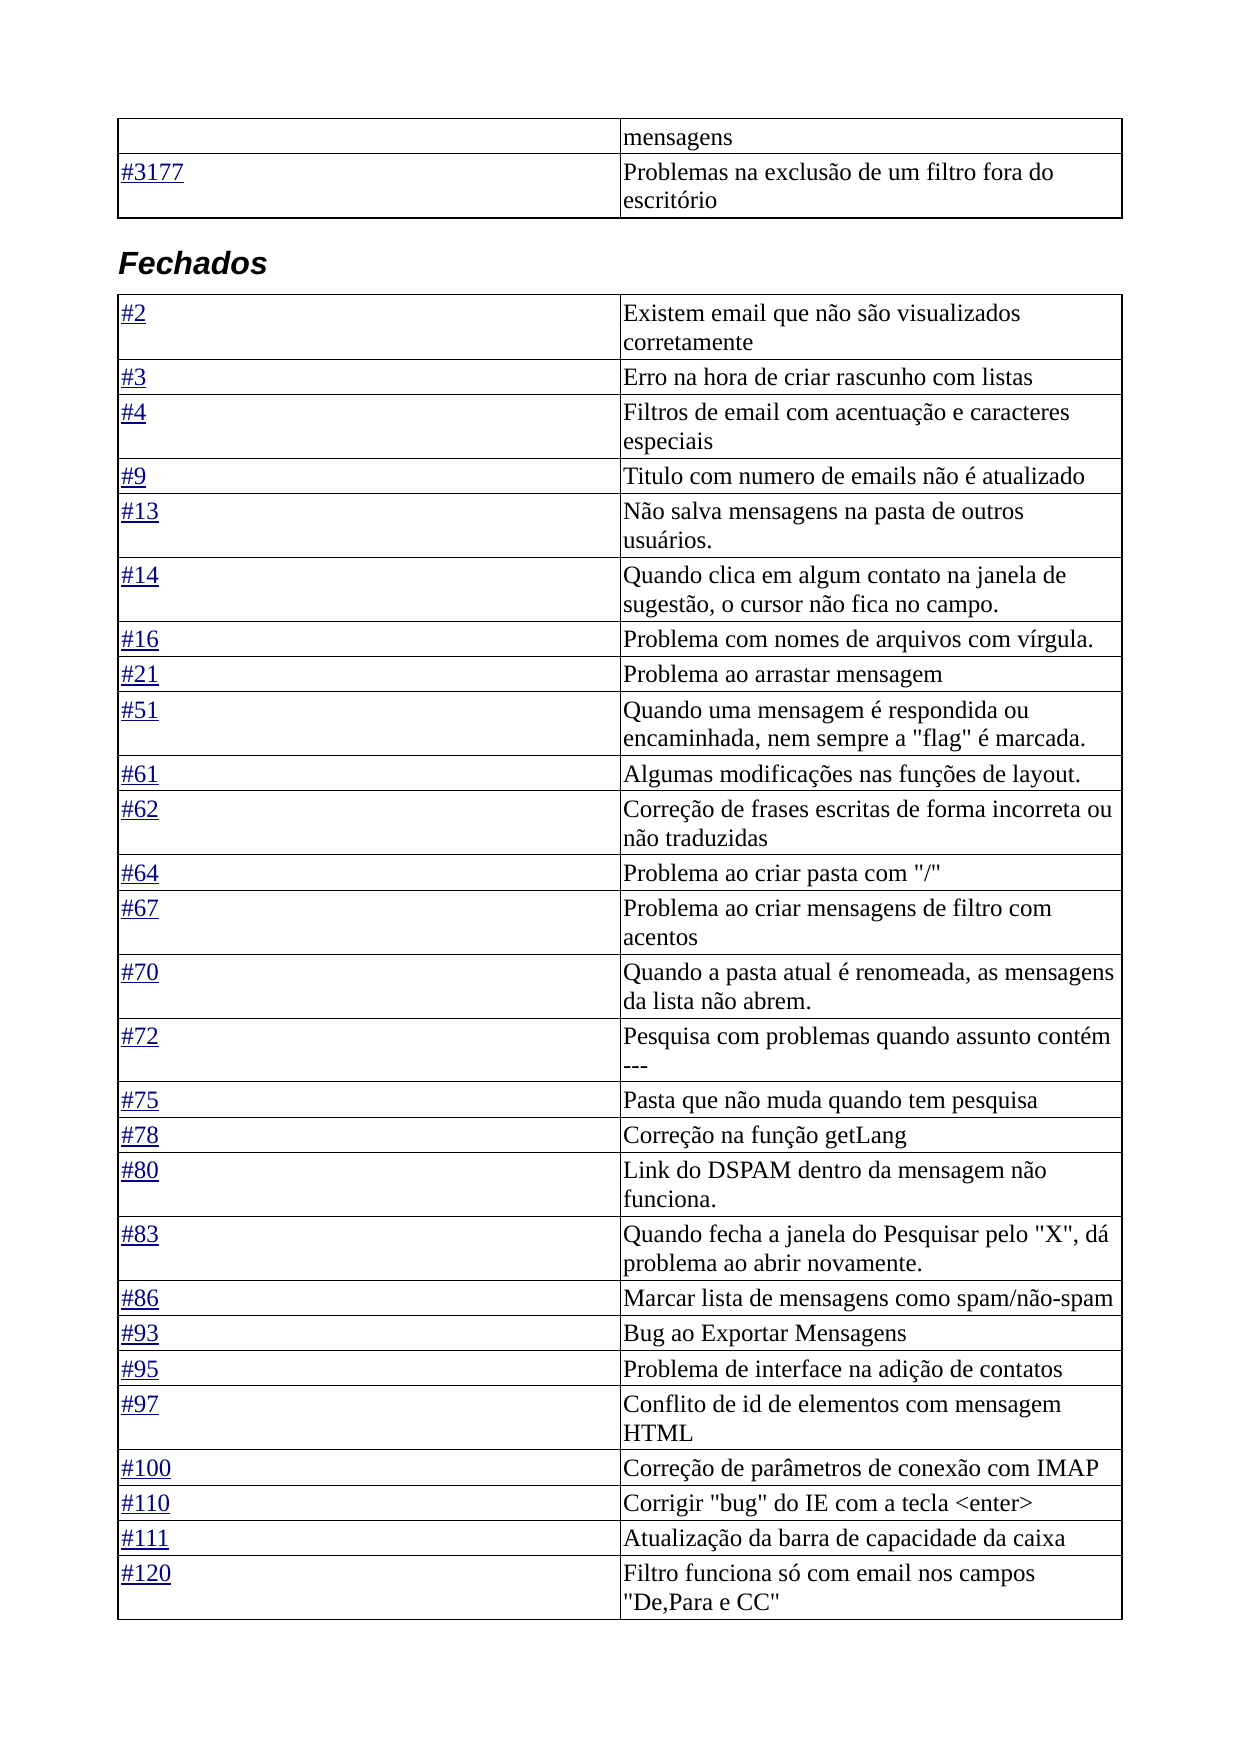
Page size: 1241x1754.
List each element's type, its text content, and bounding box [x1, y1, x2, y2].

table_cell Conflito de id de elementos com mensagem HTML [621, 1386, 1121, 1449]
table_cell #97 [119, 1386, 620, 1449]
table_cell Pesquisa com problemas quando assunto contém --- [621, 1019, 1121, 1081]
table_cell [119, 119, 620, 153]
table_cell #70 [119, 955, 620, 1017]
table_cell mensagens [621, 119, 1121, 153]
table_cell Filtro funciona só com email nos campos "De,Para e CC" [621, 1556, 1121, 1619]
table_cell Problema ao arrastar mensagem [621, 657, 1121, 691]
table_cell #21 [119, 657, 620, 691]
table_cell Corrigir "bug" do IE com a tecla <enter> [621, 1486, 1121, 1520]
table_cell Marcar lista de mensagens como spam/não-spam [621, 1281, 1121, 1315]
table_cell #13 [119, 494, 620, 557]
table_cell #80 [119, 1153, 620, 1216]
table_header Existem email que não são visualizados corretamente [621, 295, 1121, 358]
table_cell #64 [119, 855, 620, 889]
table_cell #75 [119, 1082, 620, 1117]
table_cell #3 [119, 360, 620, 394]
subtitle Fechados [118, 244, 1122, 281]
table_cell #111 [119, 1521, 620, 1555]
table_cell #16 [119, 622, 620, 656]
table_cell Pasta que não muda quando tem pesquisa [621, 1082, 1121, 1117]
table_cell Filtros de email com acentuação e caracteres especiais [621, 395, 1121, 458]
table_cell Algumas modificações nas funções de layout. [621, 756, 1121, 790]
table_cell Bug ao Exportar Mensagens [621, 1316, 1121, 1350]
table_cell Quando clica em algum contato na janela de sugestão, o cursor não fica no campo. [621, 558, 1121, 621]
table_cell #110 [119, 1486, 620, 1520]
table_cell Não salva mensagens na pasta de outros usuários. [621, 494, 1121, 557]
table_cell Problema com nomes de arquivos com vírgula. [621, 622, 1121, 656]
table_cell #72 [119, 1019, 620, 1081]
table_cell Quando uma mensagem é respondida ou encaminhada, nem sempre a "flag" é marcada. [621, 692, 1121, 755]
table_cell Problema ao criar pasta com "/" [621, 855, 1121, 889]
table_cell #61 [119, 756, 620, 790]
table_cell Quando a pasta atual é renomeada, as mensagens da lista não abrem. [621, 955, 1121, 1017]
table_cell #95 [119, 1351, 620, 1385]
table_cell Link do DSPAM dentro da mensagem não funciona. [621, 1153, 1121, 1216]
table_cell #100 [119, 1450, 620, 1484]
table_cell #86 [119, 1281, 620, 1315]
table_cell #4 [119, 395, 620, 458]
table_cell #14 [119, 558, 620, 621]
table_cell #120 [119, 1556, 620, 1619]
table_cell Correção na função getLang [621, 1118, 1121, 1152]
table_cell #83 [119, 1217, 620, 1280]
table_cell #51 [119, 692, 620, 755]
table_cell Problema ao criar mensagens de filtro com acentos [621, 891, 1121, 953]
table_cell Erro na hora de criar rascunho com listas [621, 360, 1121, 394]
table_cell #9 [119, 459, 620, 493]
table_cell Correção de parâmetros de conexão com IMAP [621, 1450, 1121, 1484]
table_cell Problema de interface na adição de contatos [621, 1351, 1121, 1385]
table_cell #78 [119, 1118, 620, 1152]
table_cell Correção de frases escritas de forma incorreta ou não traduzidas [621, 791, 1121, 854]
table_cell Atualização da barra de capacidade da caixa [621, 1521, 1121, 1555]
table_cell Quando fecha a janela do Pesquisar pelo "X", dá problema ao abrir novamente. [621, 1217, 1121, 1280]
table_header #2 [119, 295, 620, 358]
table_cell #67 [119, 891, 620, 953]
table_cell #62 [119, 791, 620, 854]
table_cell #3177 [119, 154, 620, 217]
table_cell Problemas na exclusão de um filtro fora do escritório [621, 154, 1121, 217]
table_cell Titulo com numero de emails não é atualizado [621, 459, 1121, 493]
table_cell #93 [119, 1316, 620, 1350]
